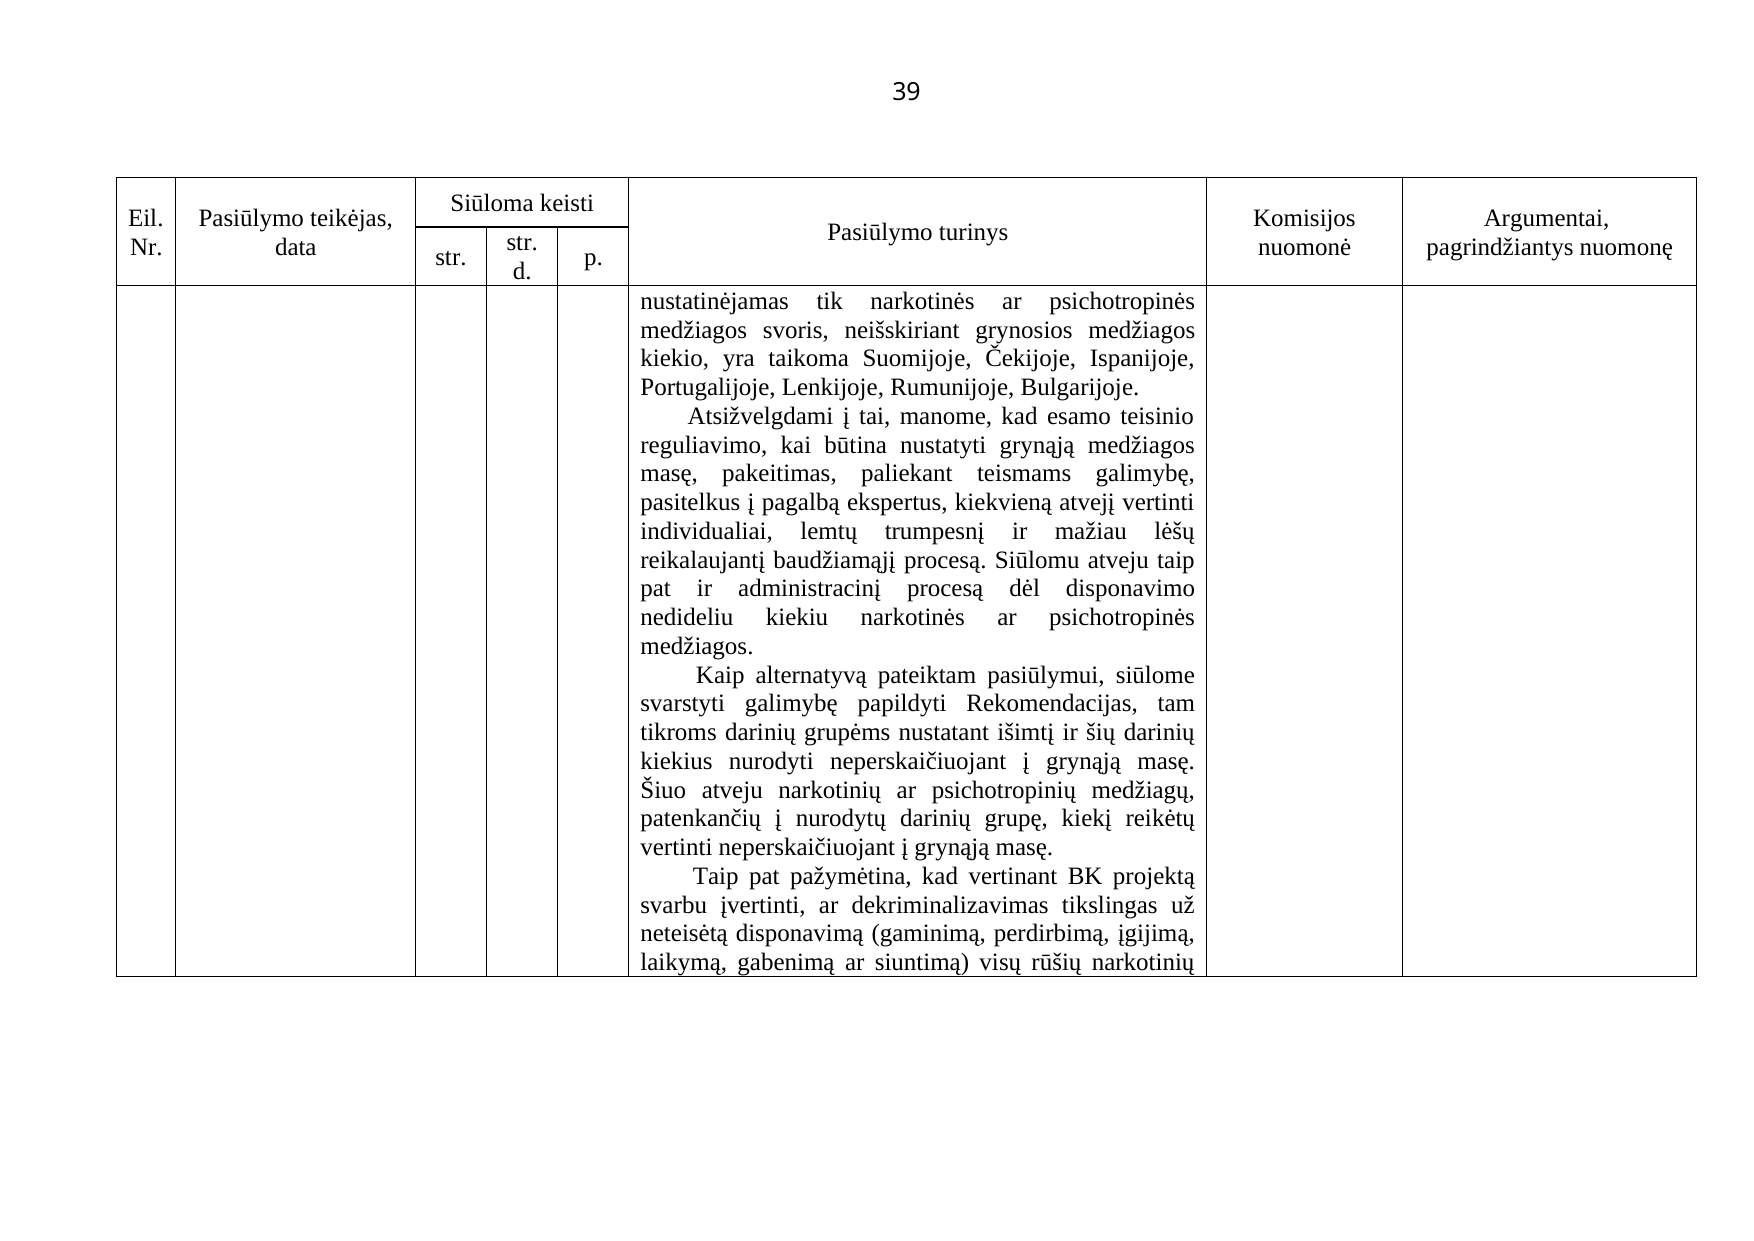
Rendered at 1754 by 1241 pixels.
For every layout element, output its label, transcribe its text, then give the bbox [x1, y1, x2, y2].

table_header Pasiūlymo turinys [629, 178, 1206, 285]
table_cell [487, 286, 557, 976]
table_header Eil. Nr. [117, 178, 175, 285]
table_cell [416, 286, 486, 976]
table_cell p. [558, 228, 628, 285]
table_cell [176, 286, 415, 976]
table_header Siūloma keisti [416, 178, 628, 226]
table_cell [558, 286, 628, 976]
table_cell str. [416, 228, 486, 285]
table_header Pasiūlymo teikėjas, data [176, 178, 415, 285]
table_cell [117, 286, 175, 976]
table_cell [1207, 286, 1402, 976]
table_cell str. d. [487, 228, 557, 285]
table_cell [1403, 286, 1696, 976]
table_header Argumentai, pagrindžiantys nuomonę [1403, 178, 1696, 285]
table_cell nustatinėjamas tik narkotinės ar psichotropinės medžiagos svoris, neišskiriant grynosios medžiagos kiekio, yra taikoma Suomijoje, Čekijoje, Ispanijoje, Portugalijoje, Lenkijoje, Rumunijoje, Bulgarijoje. Atsižvelgdami į tai, manome, kad esamo teisinio reguliavimo, kai būtina nustatyti grynąją medžiagos masę, pakeitimas, paliekant teismams galimybę, pasitelkus į pagalbą ekspertus, kiekvieną atvejį vertinti individualiai, lemtų trumpesnį ir mažiau lėšų reikalaujantį baudžiamąjį procesą. Siūlomu atveju taip pat ir administracinį procesą dėl disponavimo nedideliu kiekiu narkotinės ar psichotropinės medžiagos. Kaip alternatyvą pateiktam pasiūlymui, siūlome svarstyti galimybę papildyti Rekomendacijas, tam tikroms darinių grupėms nustatant išimtį ir šių darinių kiekius nurodyti neperskaičiuojant į grynąją masę. Šiuo atveju narkotinių ar psichotropinių medžiagų, patenkančių į nurodytų darinių grupę, kiekį reikėtų vertinti neperskaičiuojant į grynąją masę. Taip pat pažymėtina, kad vertinant BK projektą svarbu įvertinti, ar dekriminalizavimas tikslingas už neteisėtą disponavimą (gaminimą, perdirbimą, įgijimą, laikymą, gabenimą ar siuntimą) visų rūšių narkotinių [629, 286, 1206, 976]
table_header Komisijos nuomonė [1207, 178, 1402, 285]
